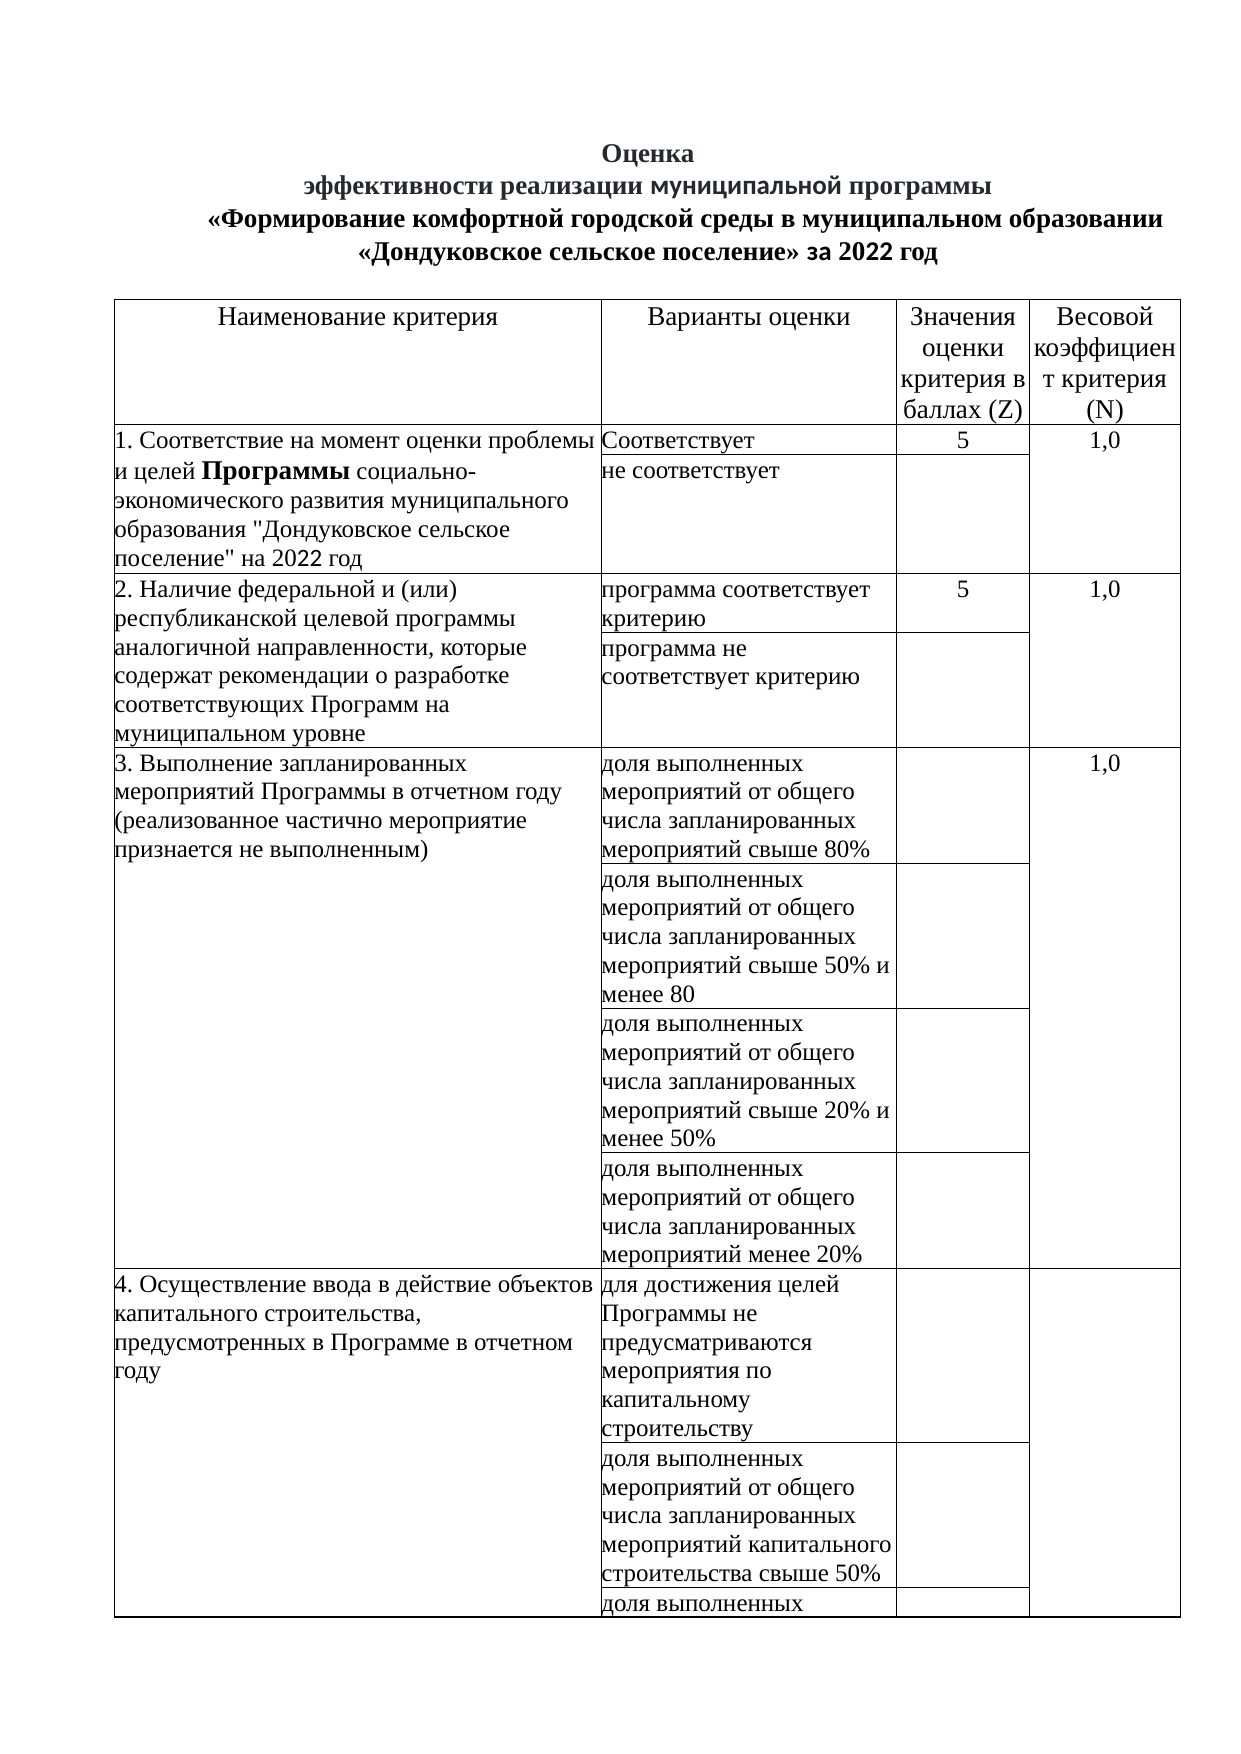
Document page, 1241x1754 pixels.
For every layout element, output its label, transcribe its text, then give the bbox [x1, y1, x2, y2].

table_cell [897, 748, 1029, 863]
table_cell доля выполненных мероприятий от общего числа запланированных мероприятий свыше 80% [602, 748, 896, 863]
table_cell 1,0 [1030, 574, 1180, 747]
table_cell доля выполненных мероприятий от общего числа запланированных мероприятий капитального строительства свыше 50% [602, 1443, 896, 1587]
table_cell 1. Соответствие на момент оценки проблемы и целей Программы социально-экономического развития муниципального образования "Дондуковское сельское поселение" на 2022 год [115, 425, 601, 573]
table_cell 5 [897, 574, 1029, 632]
table_cell доля выполненных [602, 1588, 896, 1616]
table_cell доля выполненных мероприятий от общего числа запланированных мероприятий свыше 20% и менее 50% [602, 1009, 896, 1152]
table_header Весовой коэффициент критерия (N) [1030, 300, 1180, 424]
text «Формирование комфортной городской среды в муниципальном образовании «Дондуковское сельское поселение» за 2022 год [114, 201, 1181, 267]
table_cell [897, 864, 1029, 1007]
table_cell 2. Наличие федеральной и (или) республиканской целевой программы аналогичной направленности, которые содержат рекомендации о разработке соответствующих Программ на муниципальном уровне [115, 574, 601, 747]
table_cell программа соответствует критерию [602, 574, 896, 632]
table_cell [897, 1443, 1029, 1587]
table_header Наименование критерия [115, 300, 601, 424]
table_cell [897, 633, 1029, 747]
table_cell доля выполненных мероприятий от общего числа запланированных мероприятий менее 20% [602, 1153, 896, 1268]
table_cell Соответствует [602, 425, 896, 454]
table_header Значения оценки критерия в баллах (Z) [897, 300, 1029, 424]
table_header Варианты оценки [602, 300, 896, 424]
table_cell [897, 455, 1029, 573]
table_cell 5 [897, 425, 1029, 454]
table_cell [897, 1269, 1029, 1442]
table_cell [897, 1588, 1029, 1616]
table_cell доля выполненных мероприятий от общего числа запланированных мероприятий свыше 50% и менее 80 [602, 864, 896, 1007]
subtitle Оценка эффективности реализации муниципальной программы [114, 137, 1181, 201]
table_cell 4. Осуществление ввода в действие объектов капитального строительства, предусмотренных в Программе в отчетном году [115, 1269, 601, 1616]
table_cell программа не соответствует критерию [602, 633, 896, 747]
table_cell [897, 1153, 1029, 1268]
table_cell 3. Выполнение запланированных мероприятий Программы в отчетном году (реализованное частично мероприятие признается не выполненным) [115, 748, 601, 1268]
table_cell не соответствует [602, 455, 896, 573]
table_cell 1,0 [1030, 425, 1180, 573]
table_cell 1,0 [1030, 748, 1180, 1268]
table_cell [897, 1009, 1029, 1152]
table_cell [1030, 1269, 1180, 1616]
table_cell для достижения целей Программы не предусматриваются мероприятия по капитальному строительству [602, 1269, 896, 1442]
